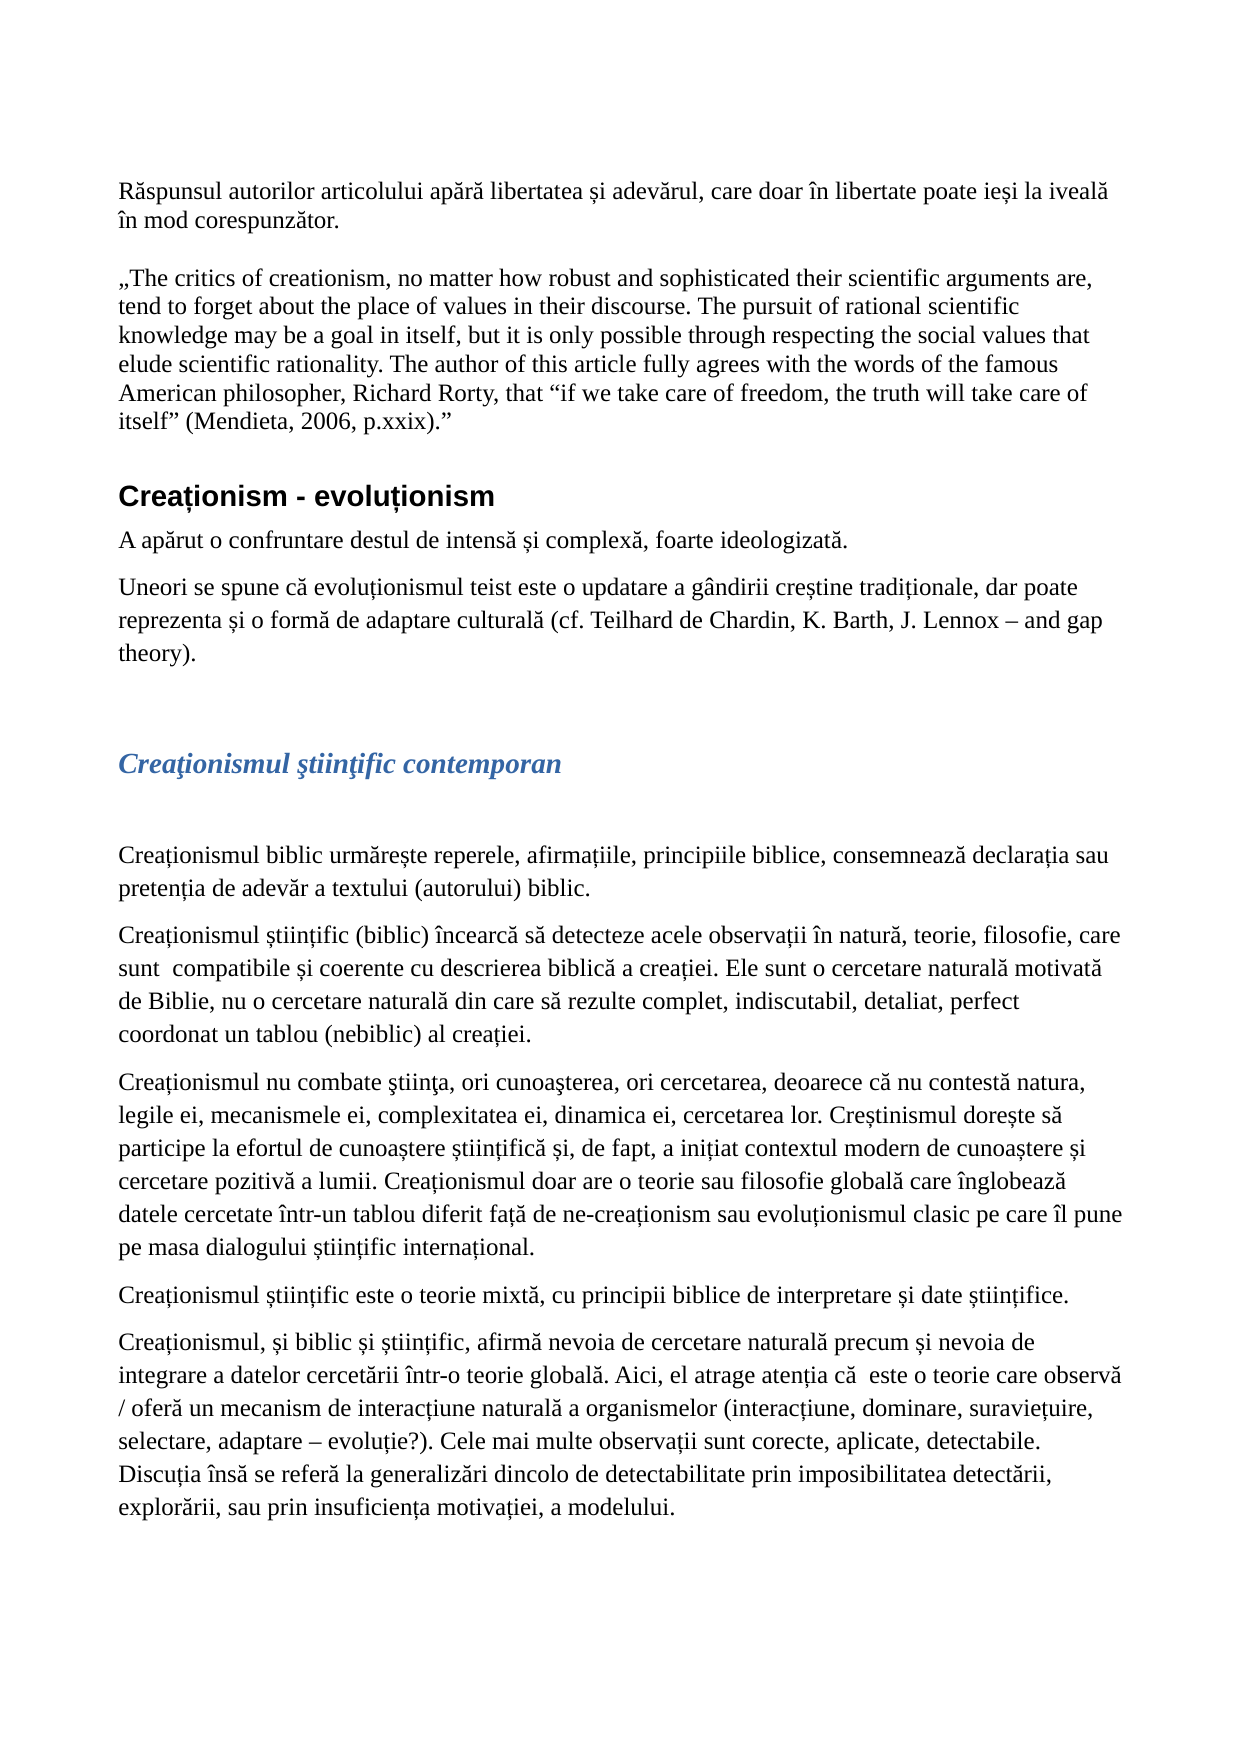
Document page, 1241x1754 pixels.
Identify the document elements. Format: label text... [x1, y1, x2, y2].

text Creaționismul biblic urmărește reperele, afirmațiile, principiile biblice, consemnează declarația sau pretenția de adevăr a textului (autorului) biblic. [118, 840, 1123, 901]
subtitle Creaționism - evoluționism [118, 478, 1123, 512]
text Răspunsul autorilor articolului apără libertatea și adevărul, care doar în libertate poate ieși la iveală în mod corespunzător. [118, 176, 1123, 234]
subtitle Creaţionismul ştiinţific contemporan [118, 746, 1123, 779]
text Uneori se spune că evoluționismul teist este o updatare a gândirii creștine tradiționale, dar poate reprezenta și o formă de adaptare culturală (cf. Teilhard de Chardin, K. Barth, J. Lennox – and gap theory). [118, 572, 1123, 667]
text Creaționismul științific este o teorie mixtă, cu principii biblice de interpretare și date științifice. [118, 1280, 1123, 1308]
text A apărut o confruntare destul de intensă și complexă, foarte ideologizată. [118, 525, 1123, 553]
text Creaționismul științific (biblic) încearcă să detecteze acele observații în natură, teorie, filosofie, care sunt compatibile și coerente cu descrierea biblică a creației. Ele sunt o cercetare naturală motivată de Biblie, nu o cercetare naturală din care să rezulte complet, indiscutabil, detaliat, perfect coordonat un tablou (nebiblic) al creației. [118, 920, 1123, 1048]
text „The critics of creationism, no matter how robust and sophisticated their scientific arguments are, tend to forget about the place of values in their discourse. The pursuit of rational scientific knowledge may be a goal in itself, but it is only possible through respecting the social values that elude scientific rationality. The author of this article fully agrees with the words of the famous American philosopher, Richard Rorty, that “if we take care of freedom, the truth will take care of itself” (Mendieta, 2006, p.xxix).” [118, 263, 1123, 435]
text Creaționismul nu combate ştiinţa, ori cunoaşterea, ori cercetarea, deoarece că nu contestă natura, legile ei, mecanismele ei, complexitatea ei, dinamica ei, cercetarea lor. Creștinismul dorește să participe la efortul de cunoaștere științifică și, de fapt, a inițiat contextul modern de cunoaștere și cercetare pozitivă a lumii. Creaționismul doar are o teorie sau filosofie globală care înglobează datele cercetate într-un tablou diferit față de ne-creaționism sau evoluționismul clasic pe care îl pune pe masa dialogului științific internațional. [118, 1067, 1123, 1261]
text Creaționismul, și biblic și științific, afirmă nevoia de cercetare naturală precum și nevoia de integrare a datelor cercetării într-o teorie globală. Aici, el atrage atenția că este o teorie care observă / oferă un mecanism de interacțiune naturală a organismelor (interacțiune, dominare, suraviețuire, selectare, adaptare – evoluție?). Cele mai multe observații sunt corecte, aplicate, detectabile. Discuția însă se referă la generalizări dincolo de detectabilitate prin imposibilitatea detectării, explorării, sau prin insuficiența motivației, a modelului. [118, 1327, 1123, 1521]
